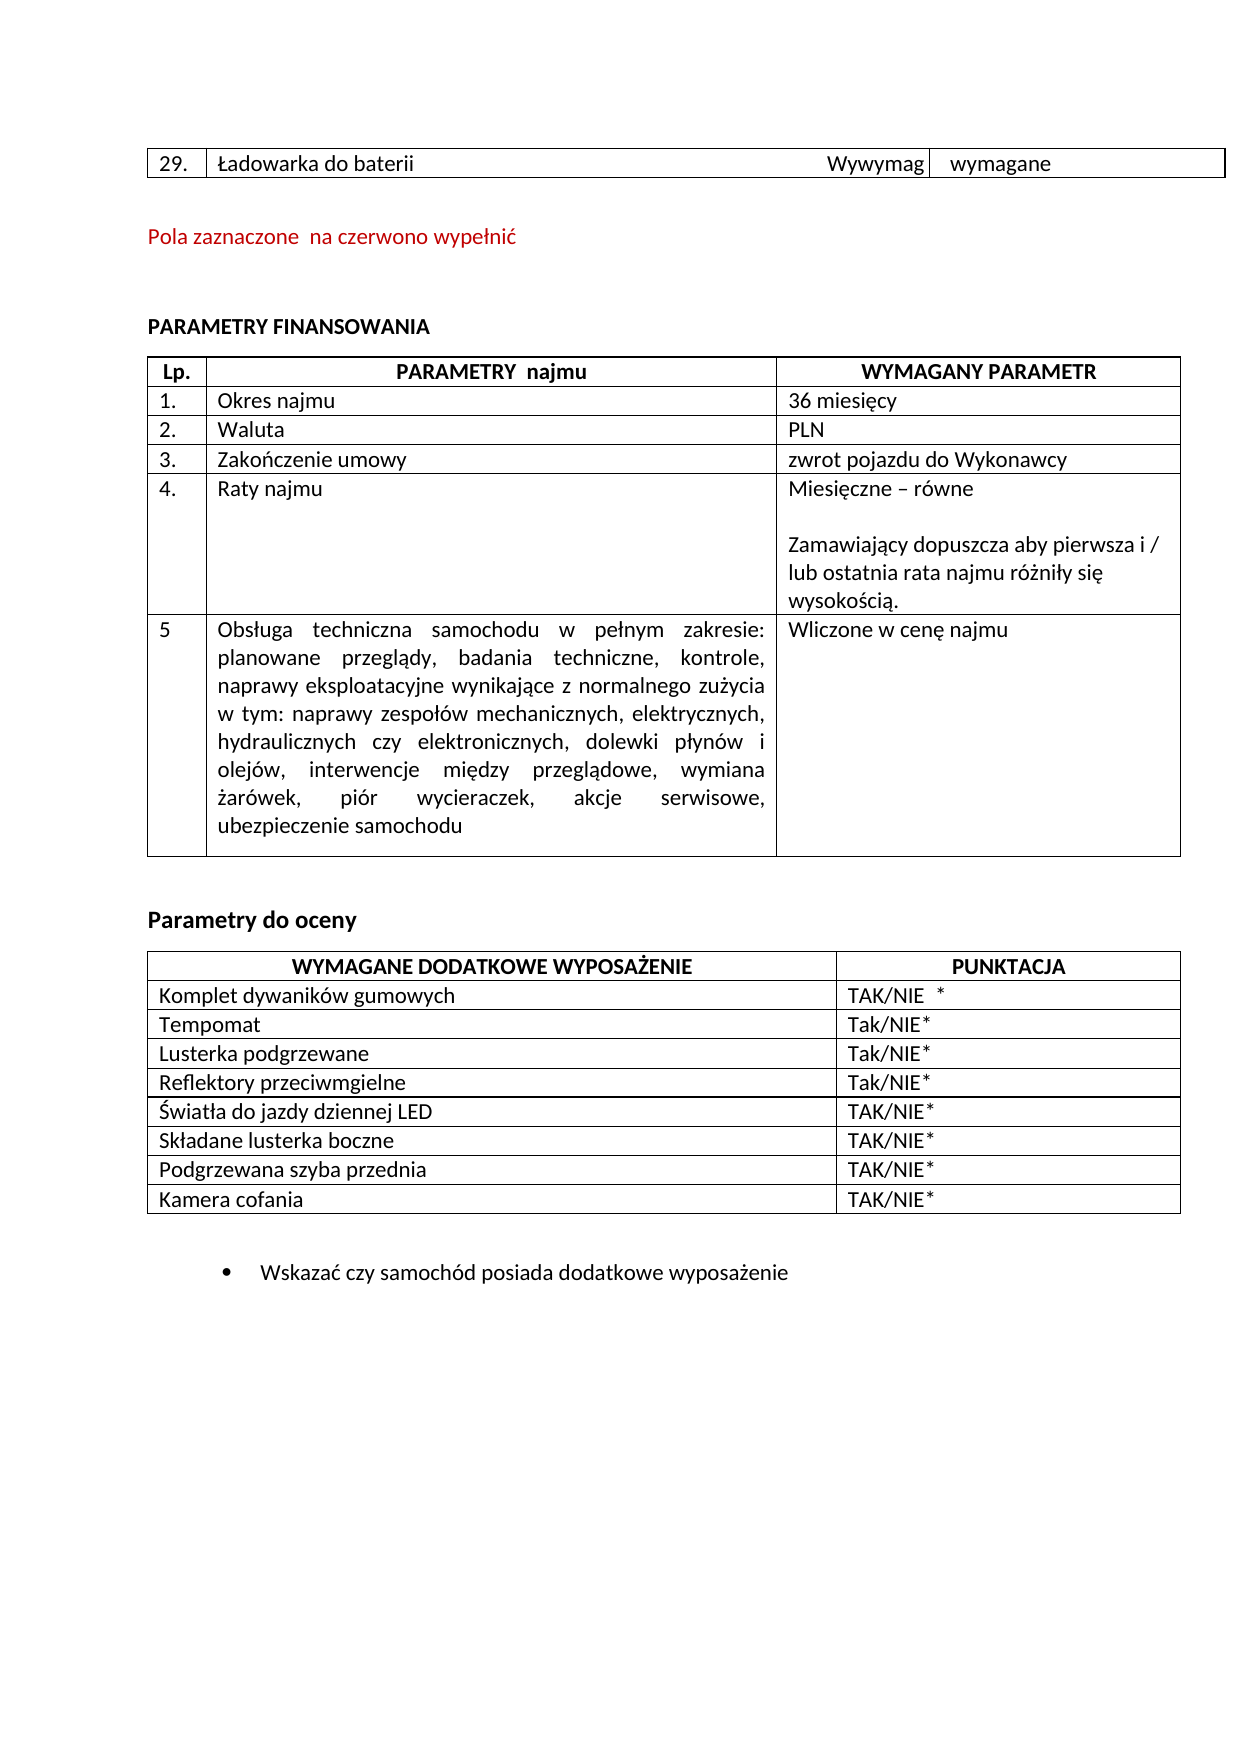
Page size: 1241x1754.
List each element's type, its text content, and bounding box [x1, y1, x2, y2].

table_header WYMAGANY PARAMETR [777, 358, 1180, 386]
table_header Lp. [148, 358, 206, 386]
table_cell Światła do jazdy dziennej LED [148, 1098, 836, 1126]
table_cell Komplet dywaników gumowych [148, 981, 836, 1009]
table_cell Waluta [207, 416, 776, 444]
table_cell Wywymag wymagane [930, 149, 1224, 177]
table_header PARAMETRY najmu [207, 358, 776, 386]
table_cell Podgrzewana szyba przednia [148, 1156, 836, 1184]
table_cell Tak/NIE* [837, 1069, 1180, 1096]
table_cell Wliczone w cenę najmu [777, 615, 1180, 856]
table_header PUNKTACJA [837, 952, 1180, 980]
table_cell TAK/NIE* [837, 1156, 1180, 1184]
text PARAMETRY FINANSOWANIA [148, 312, 1093, 340]
table_cell TAK/NIE * [837, 981, 1180, 1009]
table_cell Raty najmu [207, 474, 776, 614]
table_cell Zakończenie umowy [207, 445, 776, 473]
table_cell 5 [148, 615, 206, 856]
table_cell 3. [148, 445, 206, 473]
table_cell zwrot pojazdu do Wykonawcy [777, 445, 1180, 473]
table_cell Tak/NIE* [837, 1039, 1180, 1067]
table_cell TAK/NIE* [837, 1098, 1180, 1126]
table_cell 2. [148, 416, 206, 444]
table_cell Miesięczne – równe Zamawiający dopuszcza aby pierwsza i / lub ostatnia rata najmu różniły się wysokością. [777, 474, 1180, 614]
table_cell Tempomat [148, 1010, 836, 1038]
table_cell Tak/NIE* [837, 1010, 1180, 1038]
table_header WYMAGANE DODATKOWE WYPOSAŻENIE [148, 952, 836, 980]
table_cell Reflektory przeciwmgielne [148, 1069, 836, 1096]
table_cell Okres najmu [207, 387, 776, 414]
table_cell Kamera cofania [148, 1185, 836, 1213]
table_cell Obsługa techniczna samochodu w pełnym zakresie: planowane przeglądy, badania techniczne, kontrole, naprawy eksploatacyjne wynikające z normalnego zużycia w tym: naprawy zespołów mechanicznych, elektrycznych, hydraulicznych czy elektronicznych, dolewki płynów i olejów, interwencje między przeglądowe, wymiana żarówek, piór wycieraczek, akcje serwisowe, ubezpieczenie samochodu [207, 615, 776, 856]
table_cell Lusterka podgrzewane [148, 1039, 836, 1067]
table_cell Składane lusterka boczne [148, 1127, 836, 1154]
table_cell 29. [148, 149, 206, 177]
table_cell PLN [777, 416, 1180, 444]
table_cell TAK/NIE* [837, 1185, 1180, 1213]
list Wskazać czy samochód posiada dodatkowe wyposażenie [223, 1258, 1093, 1286]
table_cell 1. [148, 387, 206, 414]
table_cell 4. [148, 474, 206, 614]
text Pola zaznaczone na czerwono wypełnić [148, 222, 1093, 250]
text Parametry do oceny [148, 904, 1093, 934]
table_cell Ładowarka do baterii [207, 149, 546, 177]
table_cell 36 miesięcy [777, 387, 1180, 414]
table_cell [546, 149, 929, 177]
table_cell TAK/NIE* [837, 1127, 1180, 1154]
